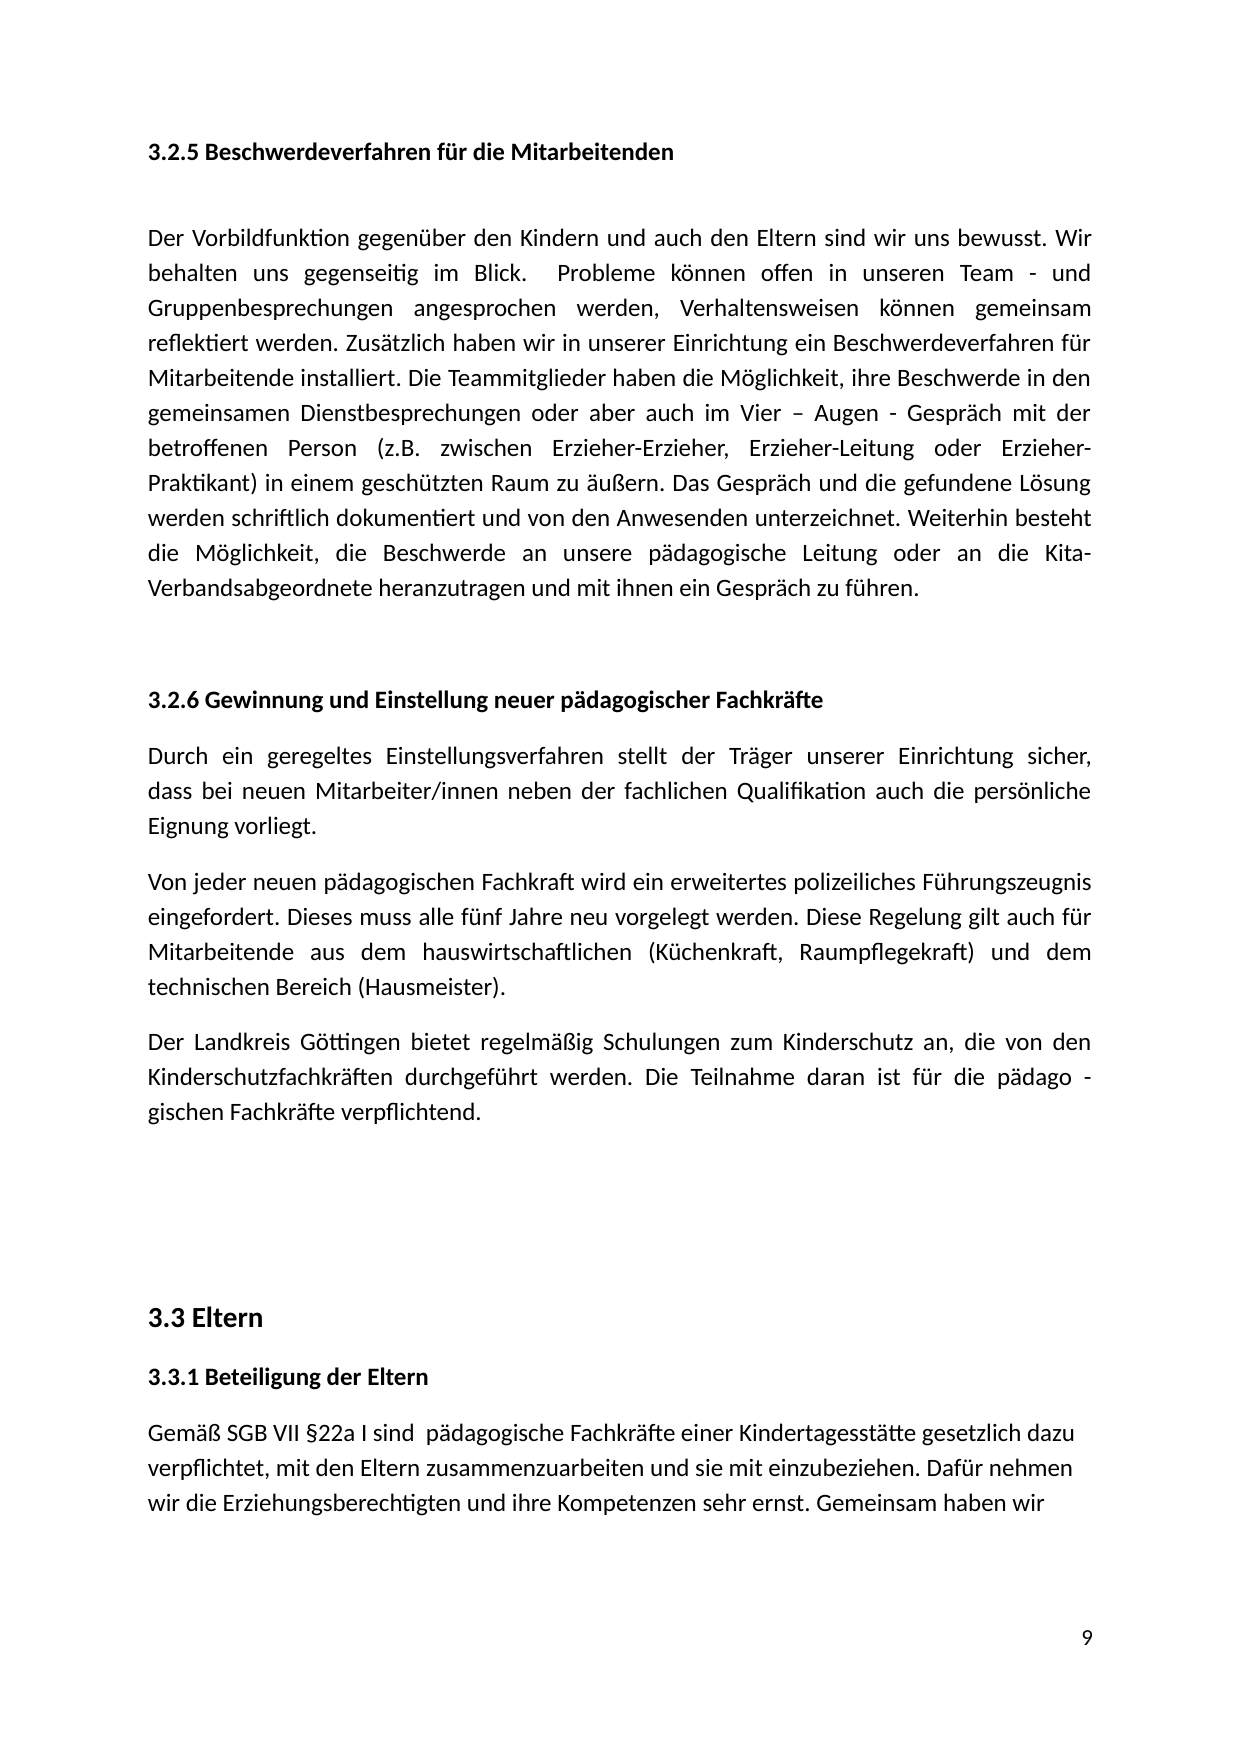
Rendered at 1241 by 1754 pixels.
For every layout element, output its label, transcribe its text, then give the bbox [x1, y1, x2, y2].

text Der Landkreis Göttingen bietet regelmäßig Schulungen zum Kinderschutz an, die von den Kinderschutzfachkräften durchgeführt werden. Die Teilnahme daran ist für die pädago - gischen Fachkräfte verpflichtend. [148, 1027, 1093, 1127]
text 3.3.1 Beteiligung der Eltern [148, 1361, 1093, 1392]
text 3.3 Eltern [148, 1299, 1093, 1335]
text 3.2.5 Beschwerdeverfahren für die Mitarbeitenden [148, 136, 1093, 167]
text Von jeder neuen pädagogischen Fachkraft wird ein erweitertes polizeiliches Führungszeugnis eingefordert. Dieses muss alle fünf Jahre neu vorgelegt werden. Diese Regelung gilt auch für Mitarbeitende aus dem hauswirtschaftlichen (Küchenkraft, Raumpflegekraft) und dem technischen Bereich (Hausmeister). [148, 866, 1093, 1001]
text Der Vorbildfunktion gegenüber den Kindern und auch den Eltern sind wir uns bewusst. Wir behalten uns gegenseitig im Blick. Probleme können offen in unseren Team - und Gruppenbesprechungen angesprochen werden, Verhaltensweisen können gemeinsam reflektiert werden. Zusätzlich haben wir in unserer Einrichtung ein Beschwerdeverfahren für Mitarbeitende installiert. Die Teammitglieder haben die Möglichkeit, ihre Beschwerde in den gemeinsamen Dienstbesprechungen oder aber auch im Vier – Augen - Gespräch mit der betroffenen Person (z.B. zwischen Erzieher-Erzieher, Erzieher-Leitung oder Erzieher-Praktikant) in einem geschützten Raum zu äußern. Das Gespräch und die gefundene Lösung werden schriftlich dokumentiert und von den Anwesenden unterzeichnet. Weiterhin besteht die Möglichkeit, die Beschwerde an unsere pädagogische Leitung oder an die Kita-Verbandsabgeordnete heranzutragen und mit ihnen ein Gespräch zu führen. [148, 222, 1093, 603]
text Gemäß SGB VII §22a I sind pädagogische Fachkräfte einer Kindertagesstätte gesetzlich dazu verpflichtet, mit den Eltern zusammenzuarbeiten und sie mit einzubeziehen. Dafür nehmen wir die Erziehungsberechtigten und ihre Kompetenzen sehr ernst. Gemeinsam haben wir [148, 1417, 1093, 1518]
text Durch ein geregeltes Einstellungsverfahren stellt der Träger unserer Einrichtung sicher, dass bei neuen Mitarbeiter/innen neben der fachlichen Qualifikation auch die persönliche Eignung vorliegt. [148, 740, 1093, 840]
text 3.2.6 Gewinnung und Einstellung neuer pädagogischer Fachkräfte [148, 684, 1093, 714]
